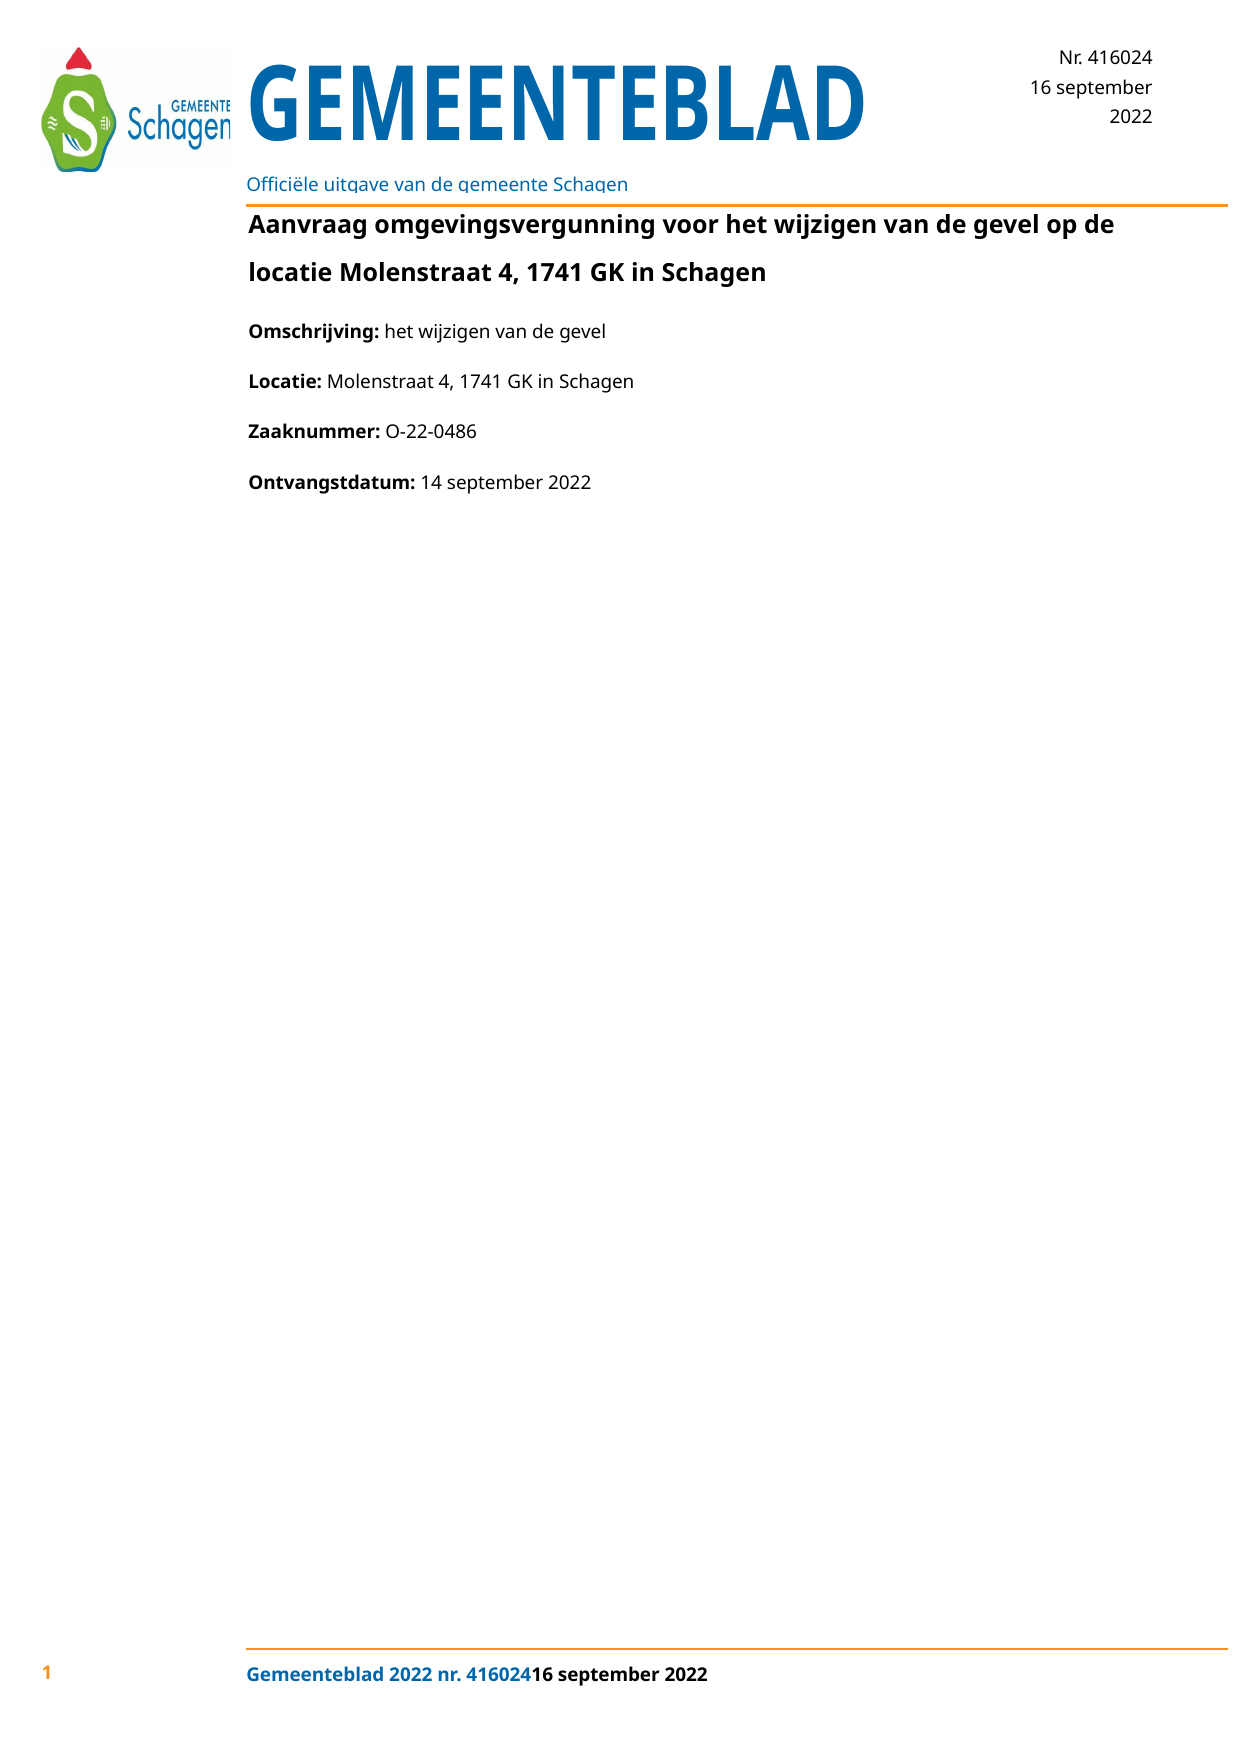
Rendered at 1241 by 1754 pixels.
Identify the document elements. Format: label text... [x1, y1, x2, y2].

text Ontvangstdatum: 14 september 2022 [248, 469, 1152, 495]
text Locatie: Molenstraat 4, 1741 GK in Schagen [248, 368, 1152, 394]
text Aanvraag omgevingsvergunning voor het wijzigen van de gevel op de locatie Molenstraat 4, 1741 GK in Schagen [248, 207, 1152, 288]
text Zaaknummer: O-22-0486 [248, 419, 1152, 444]
picture [41, 47, 231, 172]
text Omschrijving: het wijzigen van de gevel [248, 318, 1152, 344]
